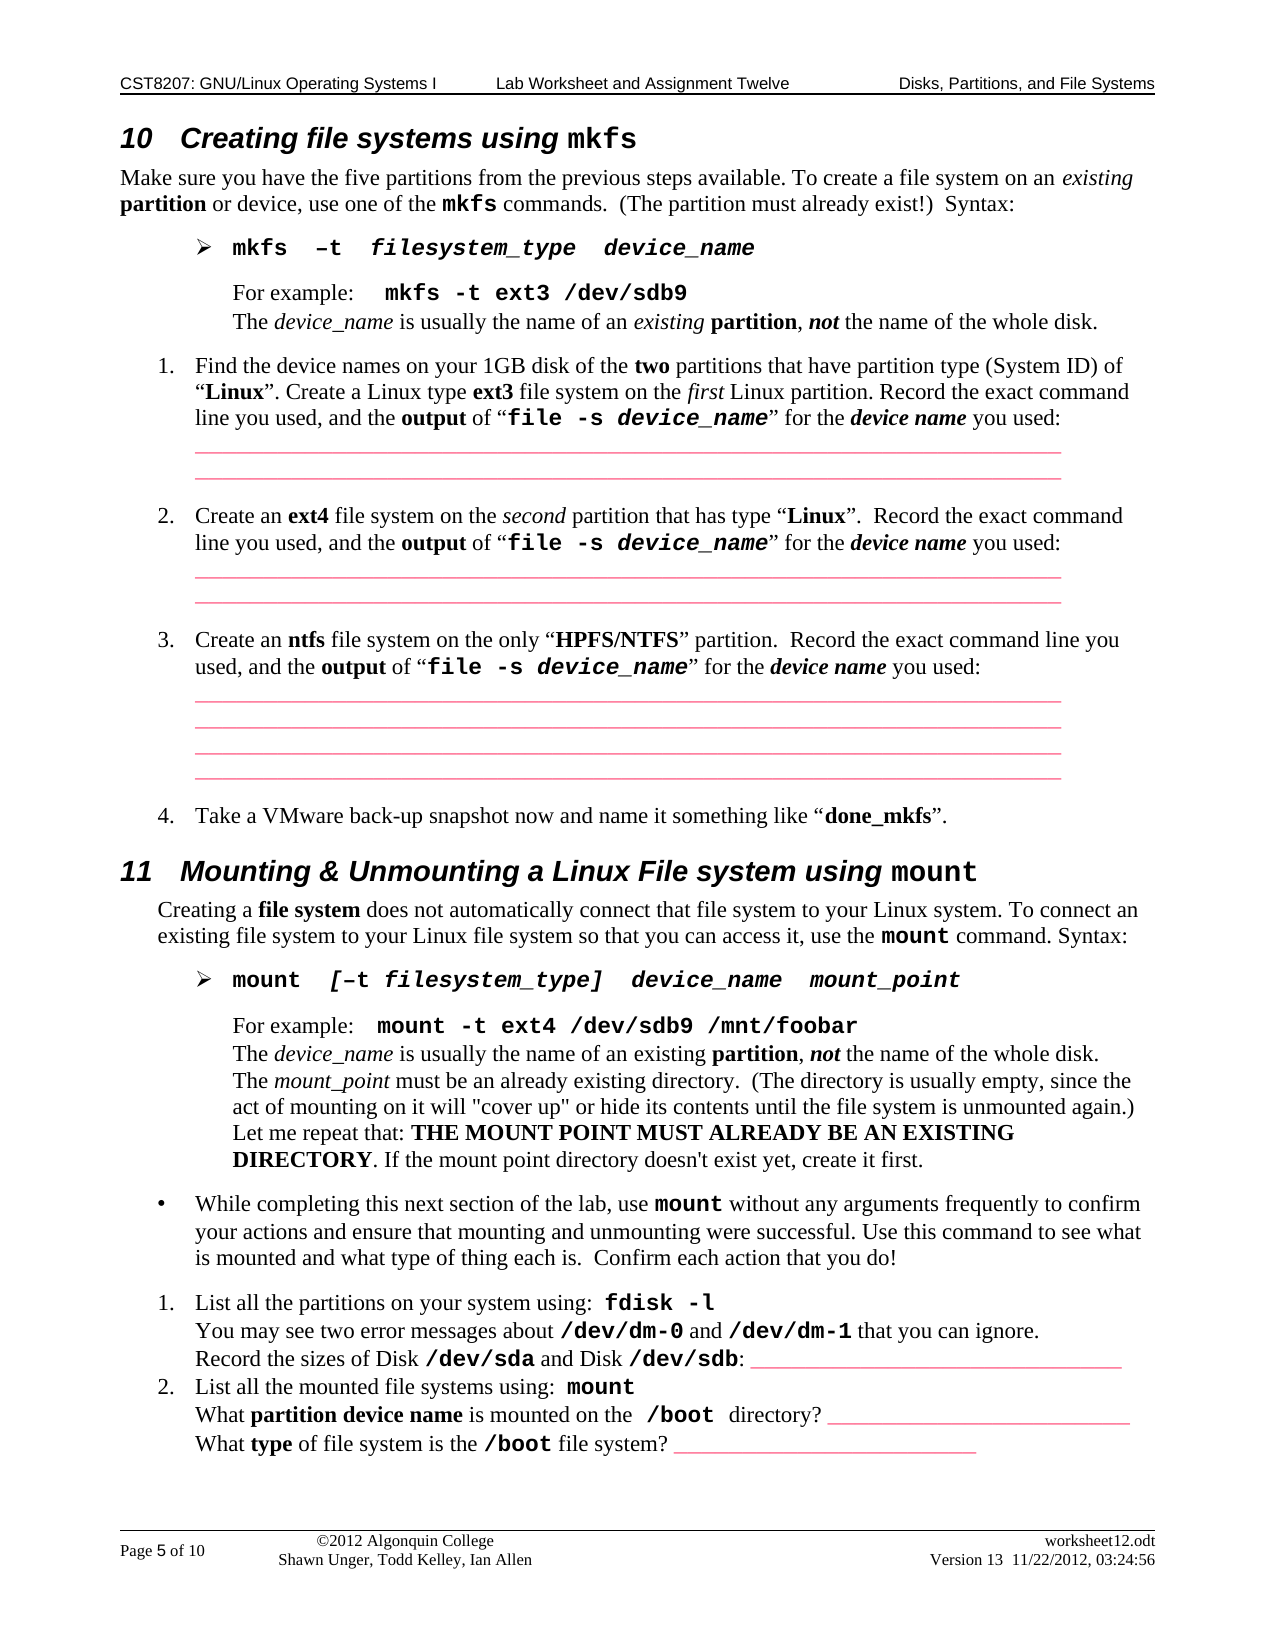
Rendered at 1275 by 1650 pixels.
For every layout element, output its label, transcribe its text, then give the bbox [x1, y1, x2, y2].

list Creating a file system does not automatically connect that file system to your Linux system. To connect an existing file system to your Linux file system so that you can access it, use the mount command. Syntax: [120, 896, 1155, 951]
list _______________________________________________________________ [157, 681, 1155, 707]
list For example: mount -t ext4 /dev/sdb9 /mnt/foobar The device_name is usually the name of an existing partition, not the name of the whole disk. The mount_point must be an already existing directory. (The directory is usually empty, since the act of mounting on it will "cover up" or hide its contents until the file system is unmounted again.) Let me repeat that: THE MOUNT POINT MUST ALREADY BE AN EXISTING DIRECTORY. If the mount point directory doesn't exist yet, create it first. [195, 1012, 1155, 1172]
text Make sure you have the five partitions from the previous steps available. To create a file system on an existing partition or device, use one of the mkfs commands. (The partition must already exist!) Syntax: [120, 163, 1155, 218]
subtitle Creating file systems using mkfs [120, 121, 1155, 157]
list _______________________________________________________________ [157, 433, 1155, 459]
list List all the partitions on your system using: fdisk -l You may see two error messages about /dev/dm-0 and /dev/dm-1 that you can ignore. Record the sizes of Disk /dev/sda and Disk /dev/sdb: ___________________________ [157, 1288, 1155, 1373]
list _______________________________________________________________ [157, 459, 1155, 484]
subtitle Mounting & Unmounting a Linux File system using mount [120, 854, 1155, 890]
list mount [–t filesystem_type] device_name mount_point [195, 968, 1155, 994]
list What type of file system is the /boot file system? ______________________ [157, 1430, 1155, 1458]
list While completing this next section of the lab, use mount without any arguments frequently to confirm your actions and ensure that mounting and unmounting were successful. Use this command to see what is mounted and what type of thing each is. Confirm each action that you do! [157, 1190, 1155, 1271]
list Create an ext4 file system on the second partition that has type “Linux”. Record the exact command line you used, and the output of “file -s device_name” for the device name you used: [157, 502, 1155, 557]
list Take a VMware back-up snapshot now and name it something like “done_mkfs”. [157, 802, 1155, 829]
list List all the mounted file systems using: mount What partition device name is mounted on the /boot directory? ______________________ [157, 1373, 1155, 1430]
list _______________________________________________________________ [157, 759, 1155, 785]
list _______________________________________________________________ [157, 707, 1155, 733]
list For example: mkfs -t ext3 /dev/sdb9 The device_name is usually the name of an existing partition, not the name of the whole disk. [195, 279, 1155, 334]
list Find the device names on your 1GB disk of the two partitions that have partition type (System ID) of “Linux”. Create a Linux type ext3 file system on the first Linux partition. Record the exact command line you used, and the output of “file -s device_name” for the device name you used: [157, 352, 1155, 433]
list mkfs –t filesystem_type device_name [195, 236, 1155, 262]
list _______________________________________________________________ [157, 733, 1155, 759]
list _______________________________________________________________ [157, 583, 1155, 609]
list _______________________________________________________________ [157, 557, 1155, 583]
list Create an ntfs file system on the only “HPFS/NTFS” partition. Record the exact command line you used, and the output of “file -s device_name” for the device name you used: [157, 626, 1155, 681]
